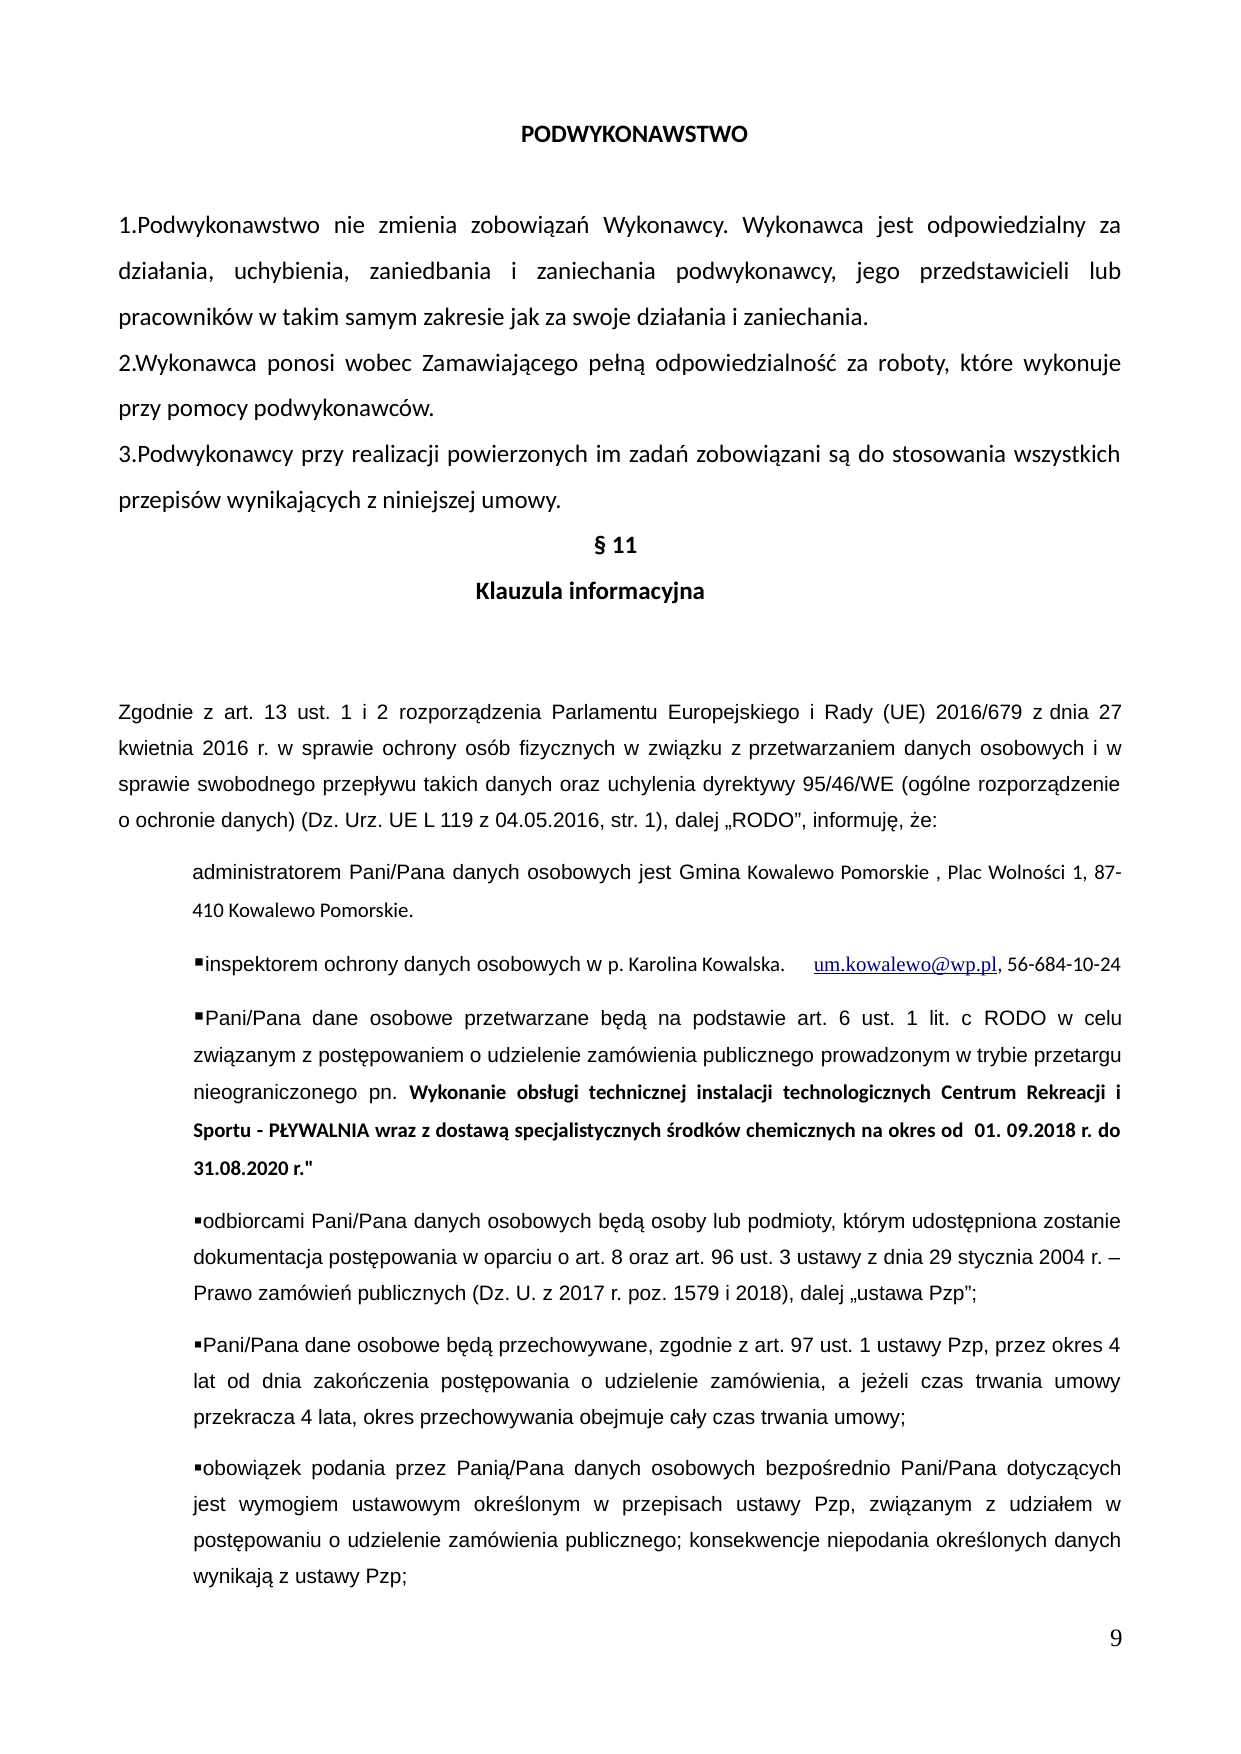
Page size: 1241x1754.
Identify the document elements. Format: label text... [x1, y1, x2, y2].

list odbiorcami Pani/Pana danych osobowych będą osoby lub podmioty, którym udostępniona zostanie dokumentacja postępowania w oparciu o art. 8 oraz art. 96 ust. 3 ustawy z dnia 29 stycznia 2004 r. – Prawo zamówień publicznych (Dz. U. z 2017 r. poz. 1579 i 2018), dalej „ustawa Pzp”; [193, 1209, 1122, 1305]
list Pani/Pana dane osobowe będą przechowywane, zgodnie z art. 97 ust. 1 ustawy Pzp, przez okres 4 lat od dnia zakończenia postępowania o udzielenie zamówienia, a jeżeli czas trwania umowy przekracza 4 lata, okres przechowywania obejmuje cały czas trwania umowy; [193, 1333, 1122, 1429]
text Klauzula informacyjna [118, 575, 1122, 606]
list obowiązek podania przez Panią/Pana danych osobowych bezpośrednio Pani/Pana dotyczących jest wymogiem ustawowym określonym w przepisach ustawy Pzp, związanym z udziałem w postępowaniu o udzielenie zamówienia publicznego; konsekwencje niepodania określonych danych wynikają z ustawy Pzp; [193, 1456, 1122, 1588]
text 3.Podwykonawcy przy realizacji powierzonych im zadań zobowiązani są do stosowania wszystkich przepisów wynikających z niniejszej umowy. [118, 438, 1122, 514]
text § 11 [118, 530, 1122, 560]
text PODWYKONAWSTWO [118, 118, 1122, 149]
list inspektorem ochrony danych osobowych w p. Karolina Kowalska. um.kowalewo@wp.pl, 56-684-10-24 [193, 951, 1122, 977]
text Zgodnie z art. 13 ust. 1 i 2 rozporządzenia Parlamentu Europejskiego i Rady (UE) 2016/679 z dnia 27 kwietnia 2016 r. w sprawie ochrony osób fizycznych w związku z przetwarzaniem danych osobowych i w sprawie swobodnego przepływu takich danych oraz uchylenia dyrektywy 95/46/WE (ogólne rozporządzenie o ochronie danych) (Dz. Urz. UE L 119 z 04.05.2016, str. 1), dalej „RODO”, informuję, że: [118, 700, 1122, 832]
list Pani/Pana dane osobowe przetwarzane będą na podstawie art. 6 ust. 1 lit. c RODO w celu związanym z postępowaniem o udzielenie zamówienia publicznego prowadzonym w trybie przetargu nieograniczonego pn. Wykonanie obsługi technicznej instalacji technologicznych Centrum Rekreacji i Sportu - PŁYWALNIA wraz z dostawą specjalistycznych środków chemicznych na okres od 01. 09.2018 r. do 31.08.2020 r." [193, 1006, 1122, 1181]
text 1.Podwykonawstwo nie zmienia zobowiązań Wykonawcy. Wykonawca jest odpowiedzialny za działania, uchybienia, zaniedbania i zaniechania podwykonawcy, jego przedstawicieli lub pracowników w takim samym zakresie jak za swoje działania i zaniechania. [118, 209, 1122, 332]
text administratorem Pani/Pana danych osobowych jest Gmina Kowalewo Pomorskie , Plac Wolności 1, 87- 410 Kowalewo Pomorskie. [118, 859, 1122, 923]
text 2.Wykonawca ponosi wobec Zamawiającego pełną odpowiedzialność za roboty, które wykonuje przy pomocy podwykonawców. [118, 347, 1122, 423]
